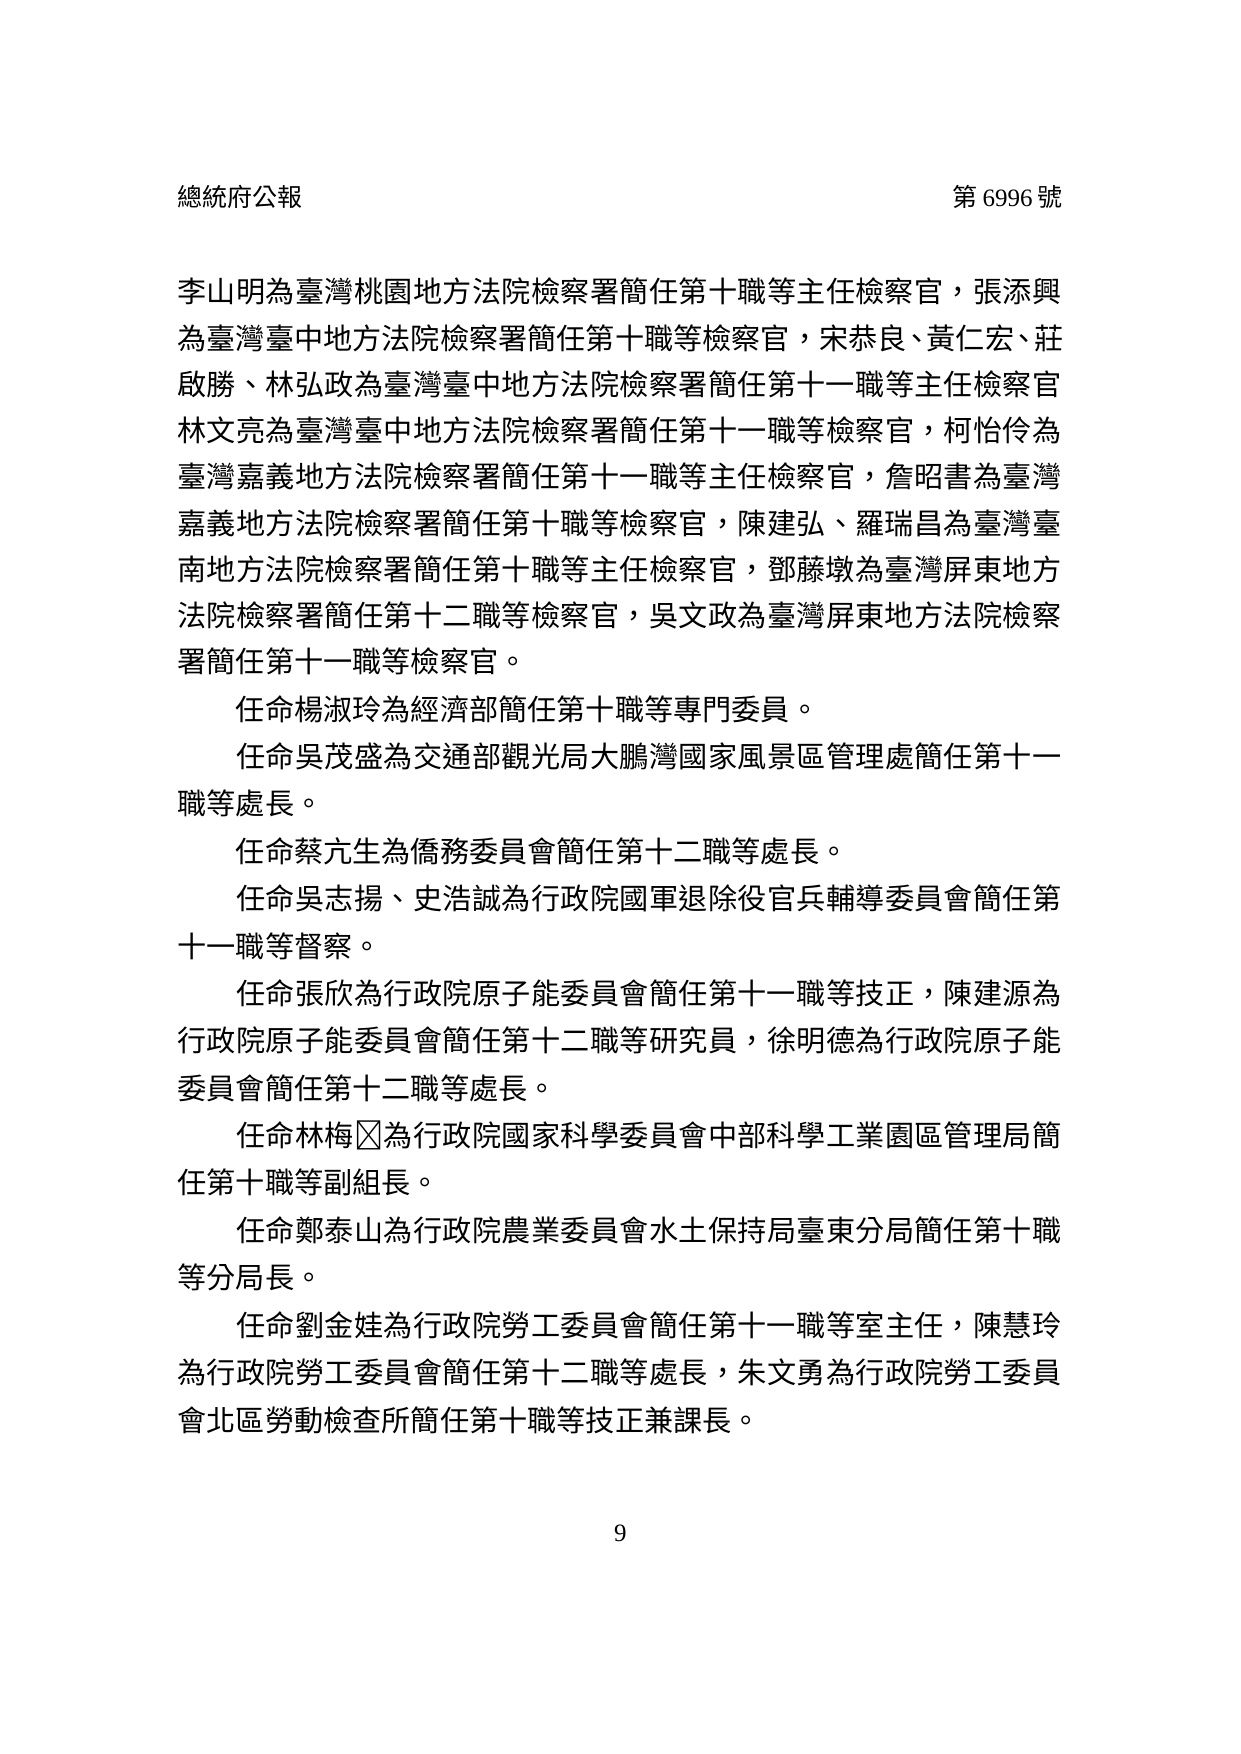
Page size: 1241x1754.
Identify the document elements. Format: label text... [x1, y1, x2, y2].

text 任命鄭泰山為行政院農業委員會水土保持局臺東分局簡任第十職等分局長。 [177, 1203, 1063, 1298]
text 任命吳茂盛為交通部觀光局大鵬灣國家風景區管理處簡任第十一職等處長。 [177, 729, 1063, 824]
text 任命吳志揚、史浩誠為行政院國軍退除役官兵輔導委員會簡任第十一職等督察。 [177, 872, 1063, 966]
text 任命陳松吉為臺灣高等法院花蓮分院檢察署簡任第十一職等檢察官，李豫雙為臺灣桃園地方法院檢察署簡任第十一職等主任檢察官，李山明為臺灣桃園地方法院檢察署簡任第十職等主任檢察官，張添興為臺灣臺中地方法院檢察署簡任第十職等檢察官，宋恭良、黃仁宏、莊啟勝、林弘政為臺灣臺中地方法院檢察署簡任第十一職等主任檢察官，林文亮為臺灣臺中地方法院檢察署簡任第十一職等檢察官，柯怡伶為臺灣嘉義地方法院檢察署簡任第十一職等主任檢察官，詹昭書為臺灣嘉義地方法院檢察署簡任第十職等檢察官，陳建弘、羅瑞昌為臺灣臺南地方法院檢察署簡任第十職等主任檢察官，鄧藤墩為臺灣屏東地方法院檢察署簡任第十二職等檢察官，吳文政為臺灣屏東地方法院檢察署簡任第十一職等檢察官。 [177, 266, 1063, 682]
text 任命劉金娃為行政院勞工委員會簡任第十一職等室主任，陳慧玲為行政院勞工委員會簡任第十二職等處長，朱文勇為行政院勞工委員會北區勞動檢查所簡任第十職等技正兼課長。 [177, 1298, 1063, 1440]
text 任命張欣為行政院原子能委員會簡任第十一職等技正，陳建源為行政院原子能委員會簡任第十二職等研究員，徐明德為行政院原子能委員會簡任第十二職等處長。 [177, 966, 1063, 1109]
text 任命林梅為行政院國家科學委員會中部科學工業園區管理局簡任第十職等副組長。 [177, 1109, 1063, 1203]
text 任命蔡亢生為僑務委員會簡任第十二職等處長。 [177, 824, 1063, 872]
text 任命楊淑玲為經濟部簡任第十職等專門委員。 [177, 682, 1063, 729]
